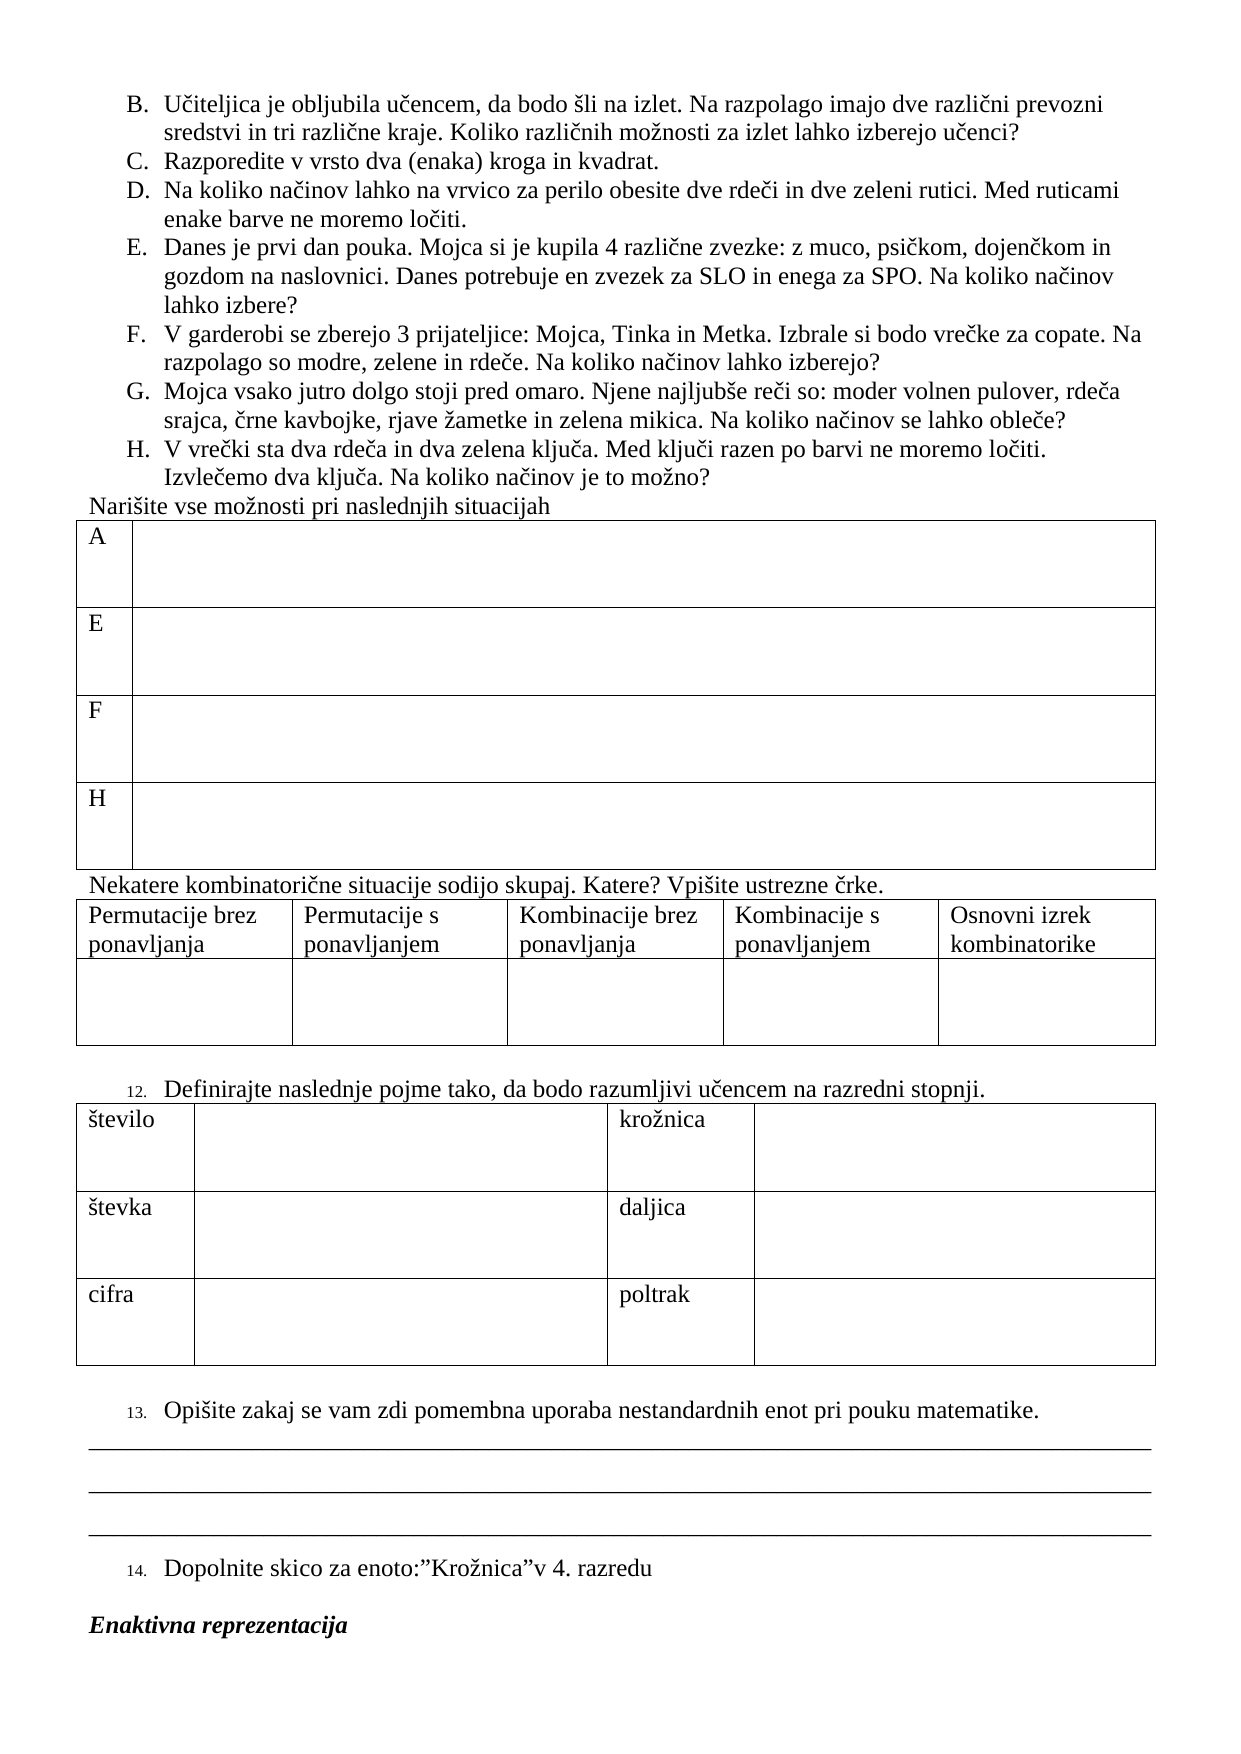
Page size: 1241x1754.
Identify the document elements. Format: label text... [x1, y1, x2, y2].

table_cell [508, 959, 723, 1045]
table_header [133, 521, 1155, 607]
table_cell poltrak [608, 1279, 754, 1365]
table_cell [133, 696, 1155, 782]
table_header Permutacije s ponavljanjem [293, 900, 507, 957]
text Narišite vse možnosti pri naslednjih situacijah [89, 491, 1152, 520]
table_cell [293, 959, 507, 1045]
list V garderobi se zberejo 3 prijateljice: Mojca, Tinka in Metka. Izbrale si bodo vrečke za copate. Na razpolago so modre, zelene in rdeče. Na koliko načinov lahko izberejo? [126, 319, 1152, 376]
table_cell [755, 1192, 1155, 1278]
table_header krožnica [608, 1104, 754, 1191]
table_cell daljica [608, 1192, 754, 1278]
list Definirajte naslednje pojme tako, da bodo razumljivi učencem na razredni stopnji. [126, 1074, 1152, 1103]
table_header Kombinacije brez ponavljanja [508, 900, 723, 957]
table_cell E [77, 608, 132, 694]
table_cell [133, 783, 1155, 869]
table_cell cifra [77, 1279, 194, 1365]
table_cell [77, 959, 292, 1045]
list Učiteljica je obljubila učencem, da bodo šli na izlet. Na razpolago imajo dve različni prevozni sredstvi in tri različne kraje. Koliko različnih možnosti za izlet lahko izberejo učenci? [126, 89, 1152, 146]
table_cell [724, 959, 938, 1045]
table_header Kombinacije s ponavljanjem [724, 900, 938, 957]
table_header [755, 1104, 1155, 1191]
table_header število [77, 1104, 194, 1191]
table_header [195, 1104, 607, 1191]
list Opišite zakaj se vam zdi pomembna uporaba nestandardnih enot pri pouku matematike. [126, 1395, 1152, 1424]
table_header A [77, 521, 132, 607]
table_cell [195, 1279, 607, 1365]
table_header Permutacije brez ponavljanja [77, 900, 292, 957]
list Dopolnite skico za enoto:”Krožnica”v 4. razredu [126, 1553, 1152, 1582]
list Na koliko načinov lahko na vrvico za perilo obesite dve rdeči in dve zeleni rutici. Med ruticami enake barve ne moremo ločiti. [126, 175, 1152, 232]
table_cell [755, 1279, 1155, 1365]
table_header Osnovni izrek kombinatorike [939, 900, 1155, 957]
list Danes je prvi dan pouka. Mojca si je kupila 4 različne zvezke: z muco, psičkom, dojenčkom in gozdom na naslovnici. Danes potrebuje en zvezek za SLO in enega za SPO. Na koliko načinov lahko izbere? [126, 232, 1152, 319]
list Mojca vsako jutro dolgo stoji pred omaro. Njene najljubše reči so: moder volnen pulover, rdeča srajca, črne kavbojke, rjave žametke in zelena mikica. Na koliko načinov se lahko obleče? [126, 376, 1152, 434]
list V vrečki sta dva rdeča in dva zelena ključa. Med ključi razen po barvi ne moremo ločiti. Izvlečemo dva ključa. Na koliko načinov je to možno? [126, 434, 1152, 491]
text _______________________________________________________________________________________________________________________________________________________________________________________________________________________________________________________________ [89, 1424, 1152, 1539]
text Nekatere kombinatorične situacije sodijo skupaj. Katere? Vpišite ustrezne črke. [89, 870, 1152, 899]
list Razporedite v vrsto dva (enaka) kroga in kvadrat. [126, 146, 1152, 175]
table_cell F [77, 696, 132, 782]
table_cell [133, 608, 1155, 694]
table_cell [939, 959, 1155, 1045]
table_cell [195, 1192, 607, 1278]
text Enaktivna reprezentacija [89, 1611, 1152, 1639]
table_cell števka [77, 1192, 194, 1278]
table_cell H [77, 783, 132, 869]
